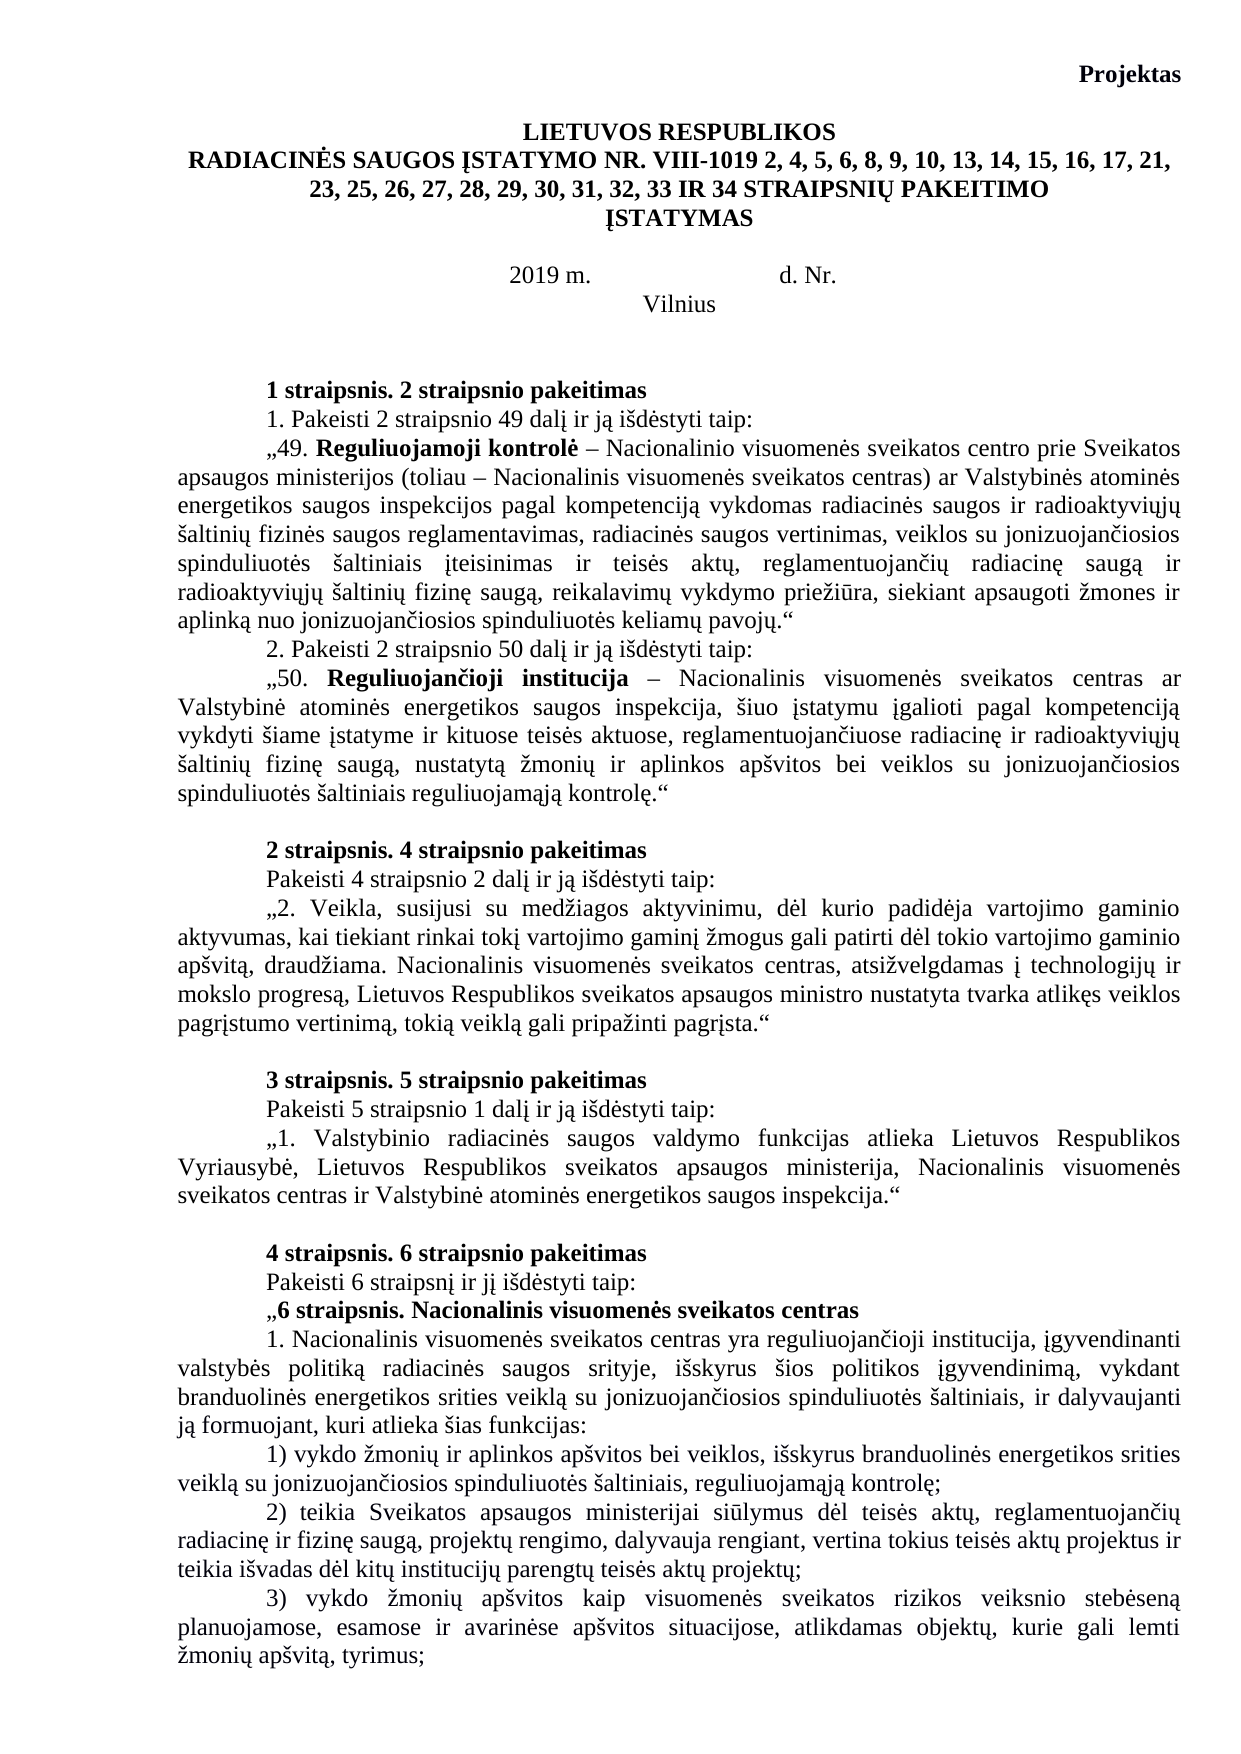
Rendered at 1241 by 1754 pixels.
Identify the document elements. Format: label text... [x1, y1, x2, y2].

text Pakeisti 5 straipsnio 1 dalį ir ją išdėstyti taip: [177, 1094, 1181, 1123]
text RADIACINĖS SAUGOS ĮSTATYMO NR. VIII-1019 2, 4, 5, 6, 8, 9, 10, 13, 14, 15, 16, 17, 21, 23, 25, 26, 27, 28, 29, 30, 31, 32, 33 IR 34 STRAIPSNIŲ PAKEITIMO [177, 145, 1181, 203]
text „6 straipsnis. Nacionalinis visuomenės sveikatos centras [177, 1295, 1181, 1324]
text 2 straipsnis. 4 straipsnio pakeitimas [177, 835, 1181, 864]
text 1. Pakeisti 2 straipsnio 49 dalį ir ją išdėstyti taip: [177, 404, 1181, 433]
text Pakeisti 6 straipsnį ir jį išdėstyti taip: [177, 1267, 1181, 1295]
text 3) vykdo žmonių apšvitos kaip visuomenės sveikatos rizikos veiksnio stebėseną planuojamose, esamose ir avarinėse apšvitos situacijose, atlikdamas objektų, kurie gali lemti žmonių apšvitą, tyrimus; [177, 1583, 1181, 1669]
text 1. Nacionalinis visuomenės sveikatos centras yra reguliuojančioji institucija, įgyvendinanti valstybės politiką radiacinės saugos srityje, išskyrus šios politikos įgyvendinimą, vykdant branduolinės energetikos srities veiklą su jonizuojančiosios spinduliuotės šaltiniais, ir dalyvaujanti ją formuojant, kuri atlieka šias funkcijas: [177, 1324, 1181, 1439]
text LIETUVOS RESPUBLIKOS [177, 117, 1181, 145]
text „50. Reguliuojančioji institucija – Nacionalinis visuomenės sveikatos centras ar Valstybinė atominės energetikos saugos inspekcija, šiuo įstatymu įgalioti pagal kompetenciją vykdyti šiame įstatyme ir kituose teisės aktuose, reglamentuojančiuose radiacinę ir radioaktyviųjų šaltinių fizinę saugą, nustatytą žmonių ir aplinkos apšvitos bei veiklos su jonizuojančiosios spinduliuotės šaltiniais reguliuojamąją kontrolę.“ [177, 663, 1181, 807]
text 2) teikia Sveikatos apsaugos ministerijai siūlymus dėl teisės aktų, reglamentuojančių radiacinę ir fizinę saugą, projektų rengimo, dalyvauja rengiant, vertina tokius teisės aktų projektus ir teikia išvadas dėl kitų institucijų parengtų teisės aktų projektų; [177, 1497, 1181, 1583]
text 4 straipsnis. 6 straipsnio pakeitimas [177, 1238, 1181, 1267]
text 3 straipsnis. 5 straipsnio pakeitimas [177, 1065, 1181, 1094]
text 2019 m. d. Nr. [177, 260, 1181, 289]
text 1) vykdo žmonių ir aplinkos apšvitos bei veiklos, išskyrus branduolinės energetikos srities veiklą su jonizuojančiosios spinduliuotės šaltiniais, reguliuojamąją kontrolę; [177, 1439, 1181, 1497]
text Pakeisti 4 straipsnio 2 dalį ir ją išdėstyti taip: [177, 864, 1181, 893]
text Vilnius [177, 289, 1181, 318]
text 2. Pakeisti 2 straipsnio 50 dalį ir ją išdėstyti taip: [177, 634, 1181, 663]
text Projektas [945, 59, 1181, 88]
text „2. Veikla, susijusi su medžiagos aktyvinimu, dėl kurio padidėja vartojimo gaminio aktyvumas, kai tiekiant rinkai tokį vartojimo gaminį žmogus gali patirti dėl tokio vartojimo gaminio apšvitą, draudžiama. Nacionalinis visuomenės sveikatos centras, atsižvelgdamas į technologijų ir mokslo progresą, Lietuvos Respublikos sveikatos apsaugos ministro nustatyta tvarka atlikęs veiklos pagrįstumo vertinimą, tokią veiklą gali pripažinti pagrįsta.“ [177, 893, 1181, 1037]
text ĮSTATYMAS [177, 203, 1181, 232]
text „49. Reguliuojamoji kontrolė – Nacionalinio visuomenės sveikatos centro prie Sveikatos apsaugos ministerijos (toliau – Nacionalinis visuomenės sveikatos centras) ar Valstybinės atominės energetikos saugos inspekcijos pagal kompetenciją vykdomas radiacinės saugos ir radioaktyviųjų šaltinių fizinės saugos reglamentavimas, radiacinės saugos vertinimas, veiklos su jonizuojančiosios spinduliuotės šaltiniais įteisinimas ir teisės aktų, reglamentuojančių radiacinę saugą ir radioaktyviųjų šaltinių fizinę saugą, reikalavimų vykdymo priežiūra, siekiant apsaugoti žmones ir aplinką nuo jonizuojančiosios spinduliuotės keliamų pavojų.“ [177, 433, 1181, 634]
text „1. Valstybinio radiacinės saugos valdymo funkcijas atlieka Lietuvos Respublikos Vyriausybė, Lietuvos Respublikos sveikatos apsaugos ministerija, Nacionalinis visuomenės sveikatos centras ir Valstybinė atominės energetikos saugos inspekcija.“ [177, 1123, 1181, 1209]
text 1 straipsnis. 2 straipsnio pakeitimas [177, 375, 1181, 404]
